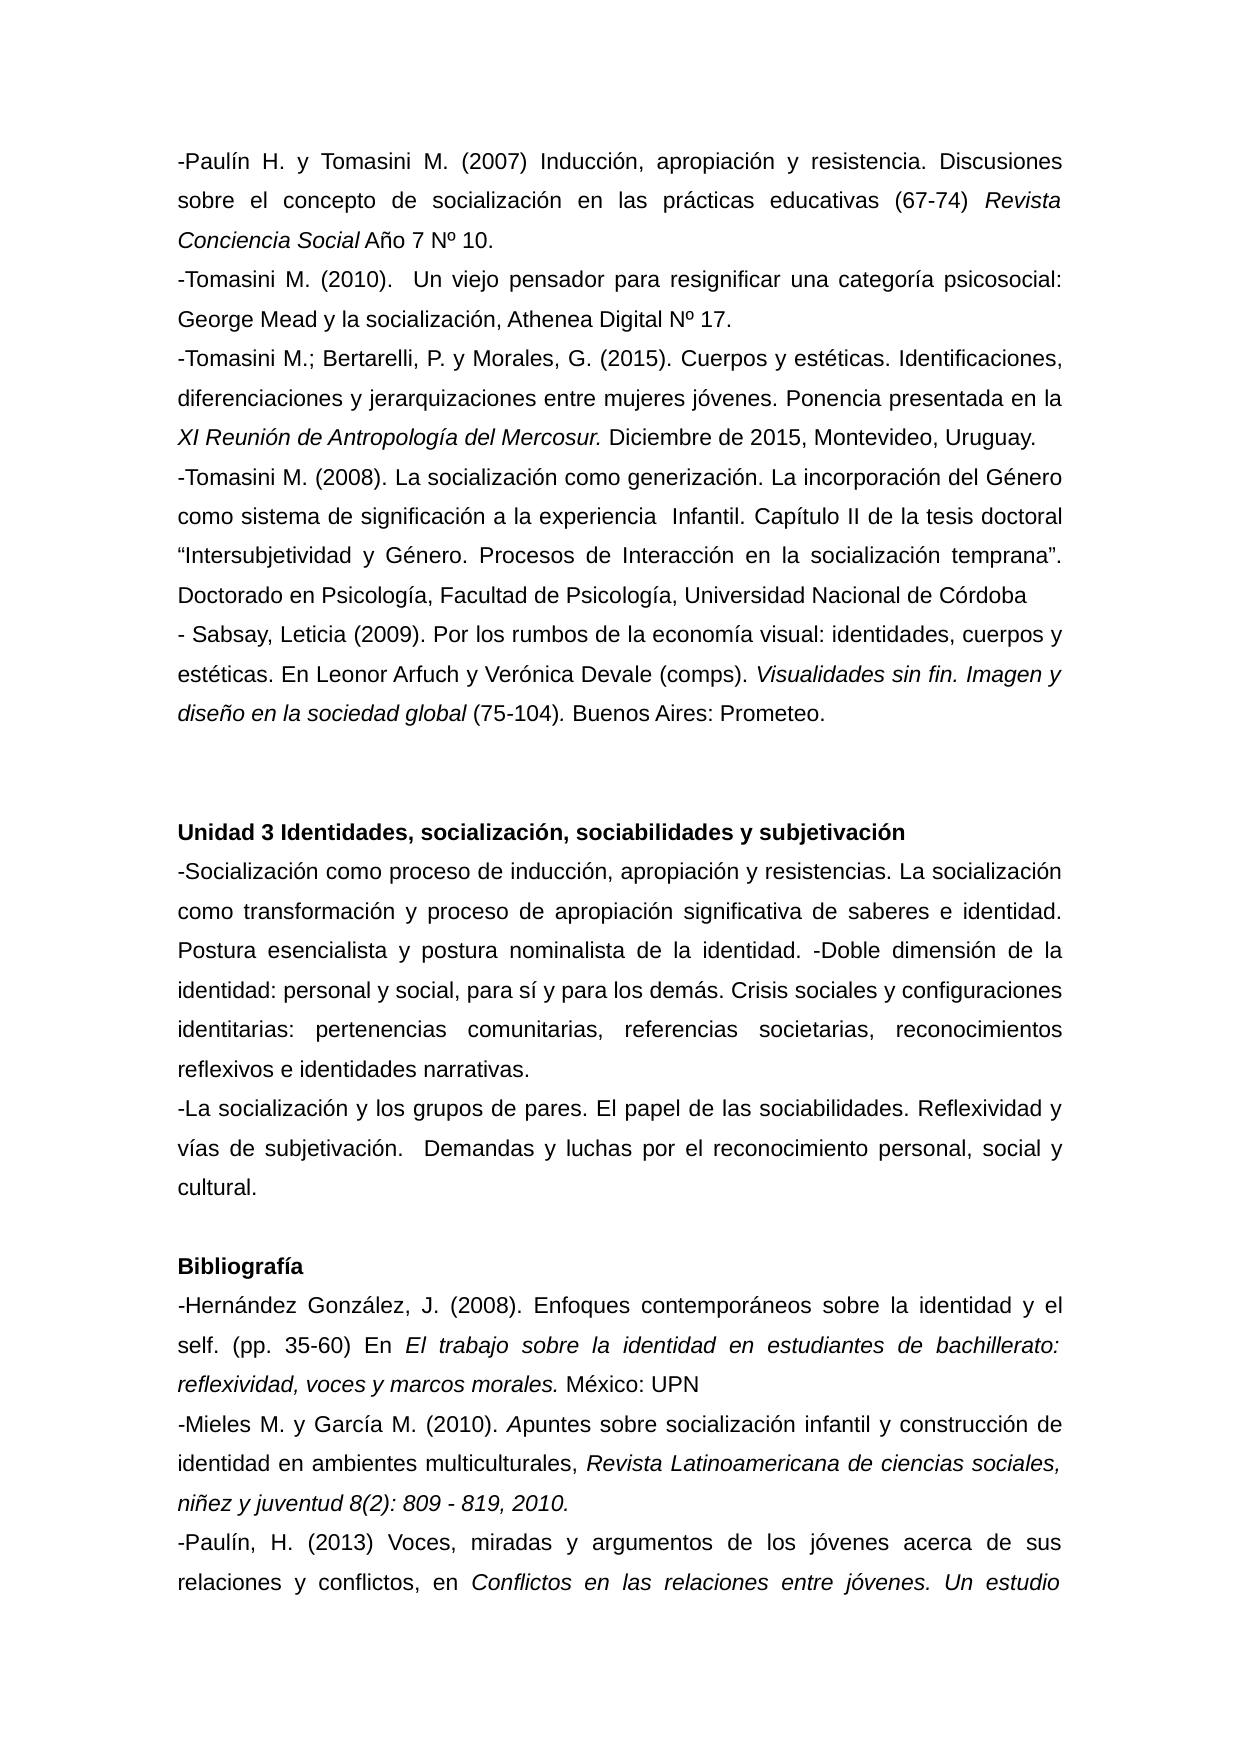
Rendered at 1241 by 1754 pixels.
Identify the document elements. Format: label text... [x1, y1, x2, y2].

text -Tomasini M. (2008). La socialización como generización. La incorporación del Género como sistema de significación a la experiencia Infantil. Capítulo II de la tesis doctoral “Intersubjetividad y Género. Procesos de Interacción en la socialización temprana”. Doctorado en Psicología, Facultad de Psicología, Universidad Nacional de Córdoba [177, 463, 1063, 608]
text -La socialización y los grupos de pares. El papel de las sociabilidades. Reflexividad y vías de subjetivación. Demandas y luchas por el reconocimiento personal, social y cultural. [177, 1095, 1063, 1200]
text Bibliografía [177, 1253, 1063, 1279]
text -Socialización como proceso de inducción, apropiación y resistencias. La socialización como transformación y proceso de apropiación significativa de saberes e identidad. Postura esencialista y postura nominalista de la identidad. -Doble dimensión de la identidad: personal y social, para sí y para los demás. Crisis sociales y configuraciones identitarias: pertenencias comunitarias, referencias societarias, reconocimientos reflexivos e identidades narrativas. [177, 858, 1063, 1082]
text Unidad 3 Identidades, socialización, sociabilidades y subjetivación [177, 819, 1063, 845]
text -Tomasini M.; Bertarelli, P. y Morales, G. (2015). Cuerpos y estéticas. Identificaciones, diferenciaciones y jerarquizaciones entre mujeres jóvenes. Ponencia presentada en la XI Reunión de Antropología del Mercosur. Diciembre de 2015, Montevideo, Uruguay. [177, 345, 1063, 450]
text -Mieles M. y García M. (2010). Apuntes sobre socialización infantil y construcción de identidad en ambientes multiculturales, Revista Latinoamericana de ciencias sociales, niñez y juventud 8(2): 809 - 819, 2010. [177, 1411, 1063, 1516]
text -Paulín, H. (2013) Voces, miradas y argumentos de los jóvenes acerca de sus relaciones y conflictos, en Conflictos en las relaciones entre jóvenes. Un estudio [177, 1529, 1063, 1595]
text -Hernández González, J. (2008). Enfoques contemporáneos sobre la identidad y el self. (pp. 35-60) En El trabajo sobre la identidad en estudiantes de bachillerato: reflexividad, voces y marcos morales. México: UPN [177, 1292, 1063, 1398]
text -Paulín H. y Tomasini M. (2007) Inducción, apropiación y resistencia. Discusiones sobre el concepto de socialización en las prácticas educativas (67-74) Revista Conciencia Social Año 7 Nº 10. [177, 148, 1063, 253]
text -Tomasini M. (2010). Un viejo pensador para resignificar una categoría psicosocial: George Mead y la socialización, Athenea Digital Nº 17. [177, 266, 1063, 332]
text - Sabsay, Leticia (2009). Por los rumbos de la economía visual: identidades, cuerpos y estéticas. En Leonor Arfuch y Verónica Devale (comps). Visualidades sin fin. Imagen y diseño en la sociedad global (75-104). Buenos Aires: Prometeo. [177, 621, 1063, 727]
